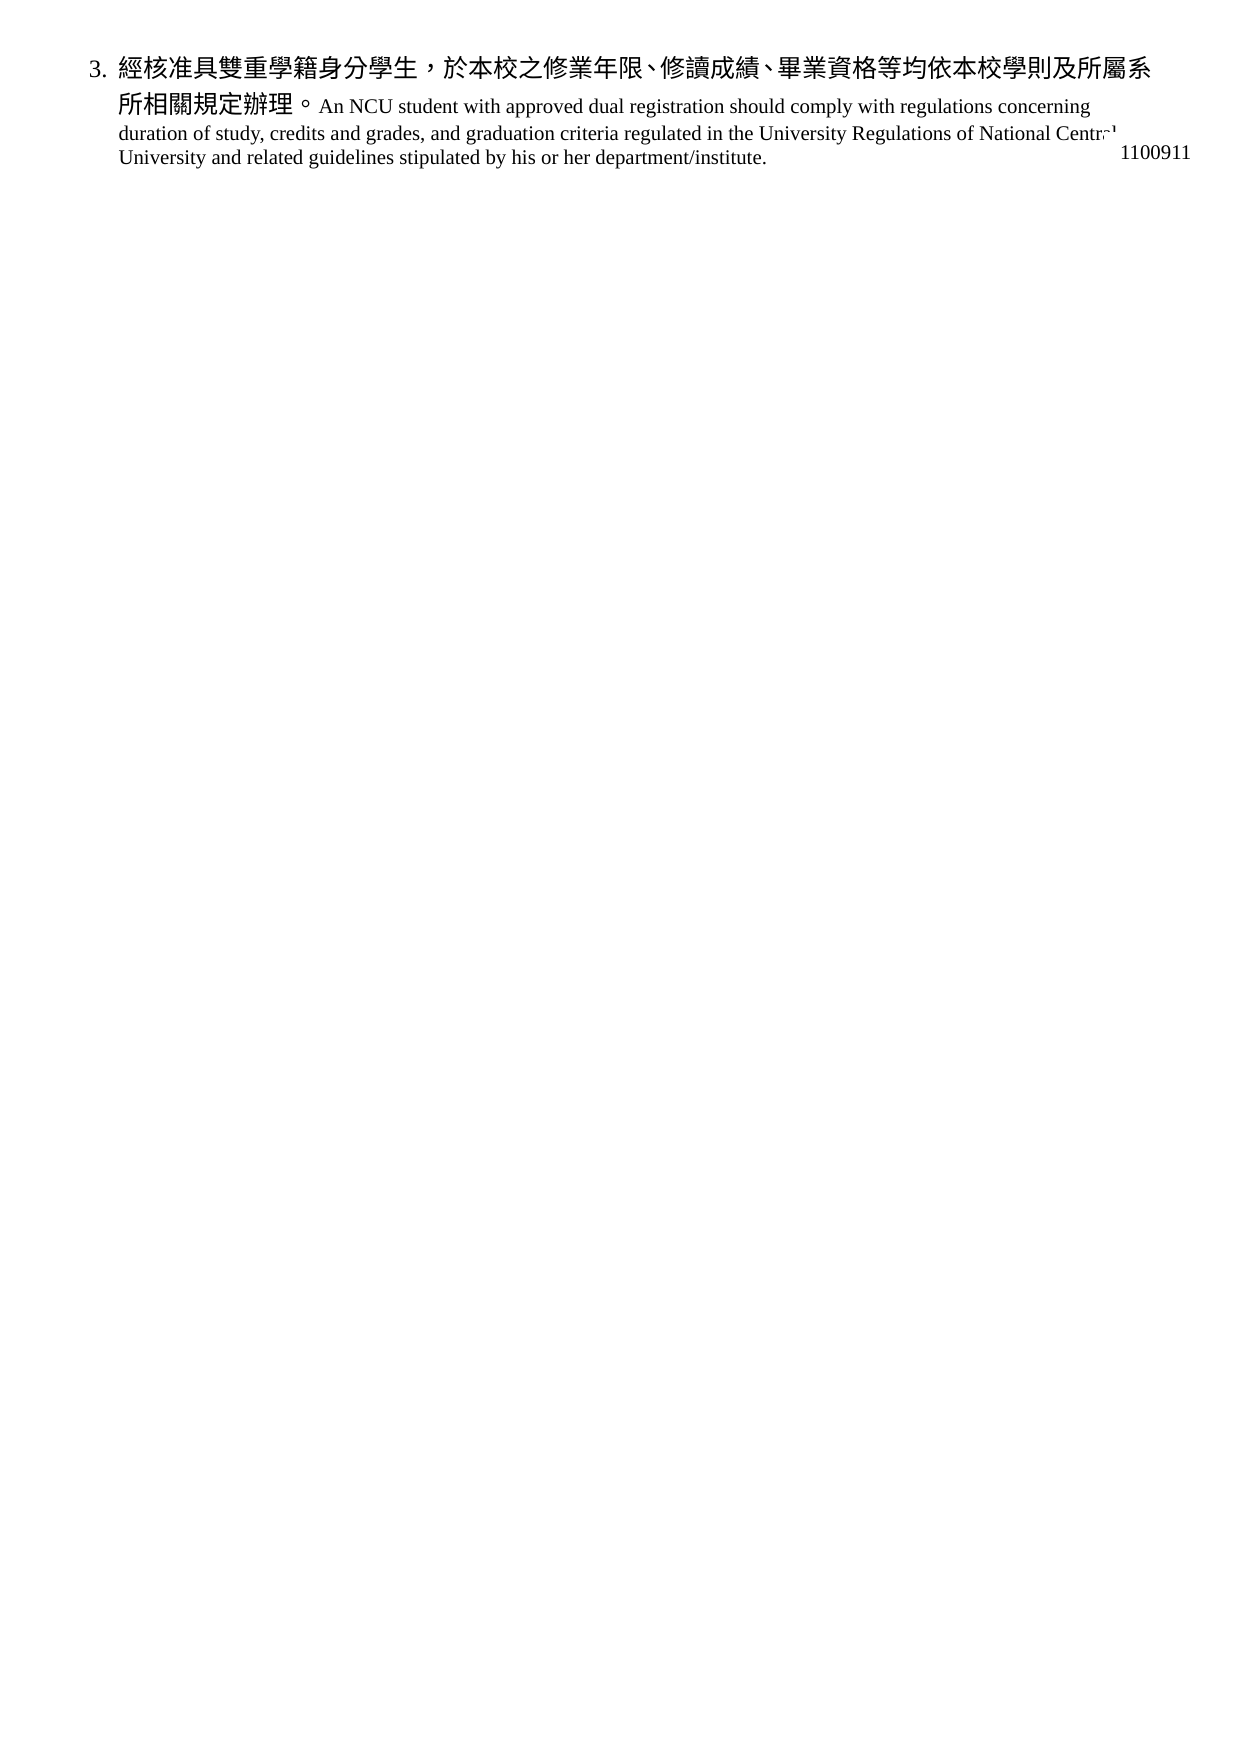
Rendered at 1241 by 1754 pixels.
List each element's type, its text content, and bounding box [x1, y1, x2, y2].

list 經核准具雙重學籍身分學生，於本校之修業年限、修讀成績、畢業資格等均依本校學則及所屬系所相關規定辦理。An NCU student with approved dual registration should comply with regulations concerning duration of study, credits and grades, and graduation criteria regulated in the University Regulations of National Central University and related guidelines stipulated by his or her department/institute. [89, 48, 1152, 169]
list 1100911 [1120, 140, 1216, 164]
